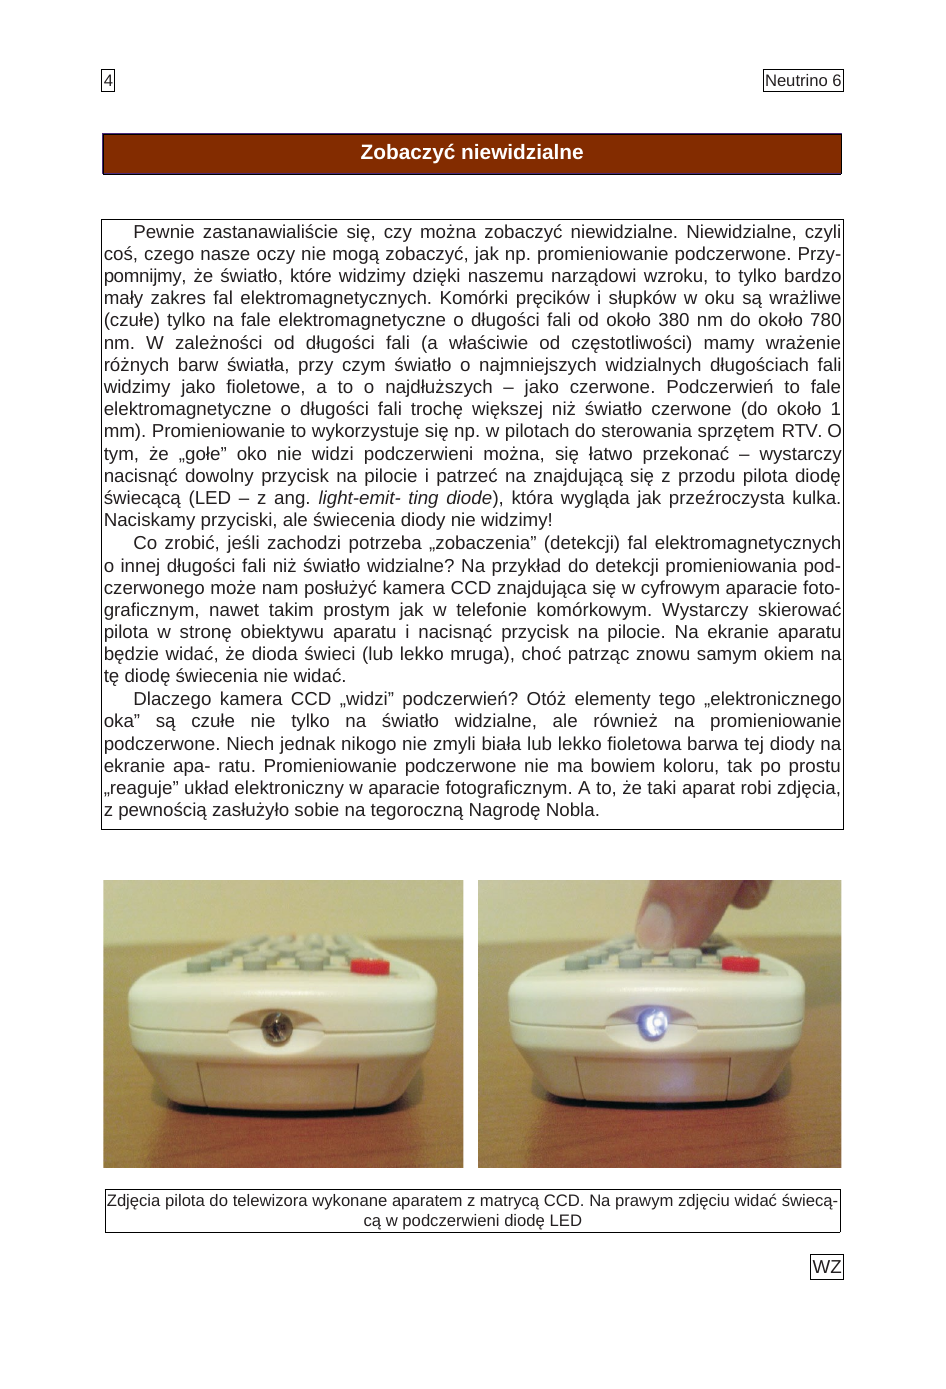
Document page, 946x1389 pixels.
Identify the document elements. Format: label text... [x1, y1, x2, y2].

text Zdjęcia pilota do telewizora wykonane aparatem z matrycą CCD. Na prawym zdjęciu widać świecą- cą w podczerwieni diodę LED [107, 1191, 840, 1230]
picture [478, 880, 842, 1168]
text Neutrino 6 [765, 70, 843, 89]
text Dlaczego kamera CCD „widzi” podczerwień? Otóż elementy tego „elektronicznego oka” są czułe nie tylko na światło widzialne, ale również na promieniowanie podczerwone. Niech jednak nikogo nie zmyli biała lub lekko fioletowa barwa tej diody na ekranie apa- ratu. Promieniowanie podczerwone nie ma bowiem koloru, tak po prostu „reaguje” układ elektroniczny w aparacie fotograficznym. A to, że taki aparat robi zdjęcia, z pewnością zasłużyło sobie na tegoroczną Nagrodę Nobla. [103, 688, 842, 821]
text WZ [812, 1256, 843, 1277]
text Zobaczyć niewidzialne [358, 139, 586, 163]
text Pewnie zastanawialiście się, czy można zobaczyć niewidzialne. Niewidzialne, czyli coś, czego nasze oczy nie mogą zobaczyć, jak np. promieniowanie podczerwone. Przy- pomnijmy, że światło, które widzimy dzięki naszemu narządowi wzroku, to tylko bardzo mały zakres fal elektromagnetycznych. Komórki pręcików i słupków w oku są wrażliwe (czułe) tylko na fale elektromagnetyczne o długości fali od około 380 nm do około 780 nm. W zależności od długości fali (a właściwie od częstotliwości) mamy wrażenie różnych barw światła, przy czym światło o najmniejszych widzialnych długościach fali widzimy jako fioletowe, a to o najdłuższych – jako czerwone. Podczerwień to fale elektromagnetyczne o długości fali trochę większej niż światło czerwone (do około 1 mm). Promieniowanie to wykorzystuje się np. w pilotach do sterowania sprzętem RTV. O tym, że „gołe” oko nie widzi podczerwieni można, się łatwo przekonać – wystarczy nacisnąć dowolny przycisk na pilocie i patrzeć na znajdującą się z przodu pilota diodę świecącą (LED – z ang. light-emit- ting diode), która wygląda jak przeźroczysta kulka. Naciskamy przyciski, ale świecenia diody nie widzimy! [103, 221, 842, 531]
text Co zrobić, jeśli zachodzi potrzeba „zobaczenia” (detekcji) fal elektromagnetycznych o innej długości fali niż światło widzialne? Na przykład do detekcji promieniowania pod- czerwonego może nam posłużyć kamera CCD znajdująca się w cyfrowym aparacie foto- graficznym, nawet takim prostym jak w telefonie komórkowym. Wystarczy skierować pilota w stronę obiektywu aparatu i nacisnąć przycisk na pilocie. Na ekranie aparatu będzie widać, że dioda świeci (lub lekko mruga), choć patrząc znowu samym okiem na tę diodę świecenia nie widać. [103, 532, 842, 687]
picture [103, 880, 464, 1168]
text 4 [103, 70, 114, 89]
